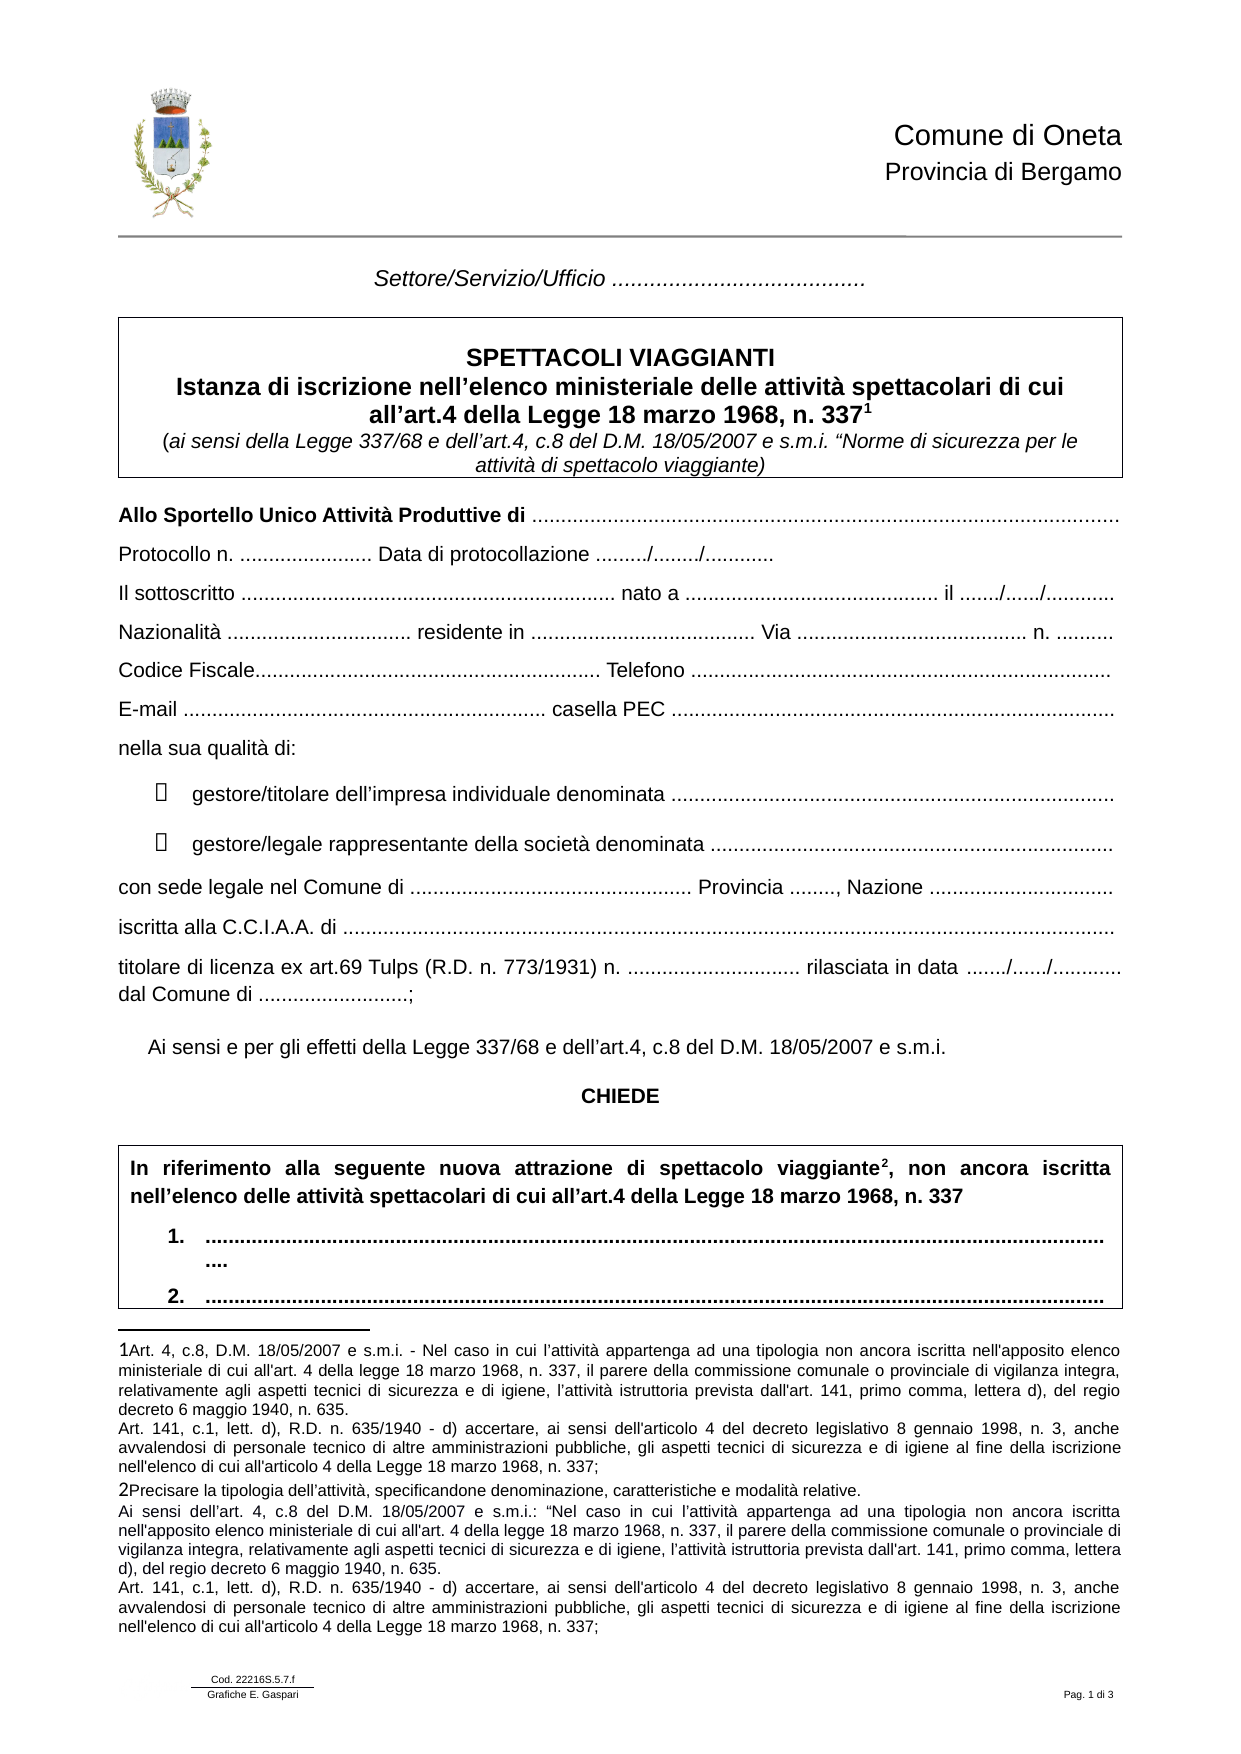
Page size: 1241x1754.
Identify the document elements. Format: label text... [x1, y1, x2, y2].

text con sede legale nel Comune di ................................................. Provincia ........, Nazione ................................ [118, 875, 1122, 899]
text Codice Fiscale............................................................ Telefono ......................................................................... [118, 658, 1122, 682]
text Il sottoscritto ................................................................. nato a ............................................ il ......./....../............ [118, 581, 1122, 604]
text Ai sensi e per gli effetti della Legge 337/68 e dell’art.4, c.8 del D.M. 18/05/2007 e s.m.i. [118, 1035, 1122, 1059]
table_header In riferimento alla seguente nuova attrazione di spettacolo viaggiante, non ancora iscritta nell’elenco delle attività spettacolari di cui all’art.4 della Legge 18 marzo 1968, n. 337 ................................................................................................................................................................ ................................................................................................................................................................ ................................................................................................................................................................ ................................................................................................................................................................ l’attivazione della C.C.P.V.L.P.S. al fine dell’iscrizione nell’elenco ministeriale ex art. 4, L. 337/68, affinché verifichi l’idoneità della documentazione tecnica illustrativa e certificativa allegata, sottoscritta da professionista abilitato, direttamente o tramite apposita certificazione da parte di organismo di certificazione accreditato, atta a dimostrare la sussistenza dei requisiti tecnici di cui all'art.3 del D.M. 18/05/2007 e s.m.i., comprensiva di: copia del manuale di uso e manutenzione dell’attività, redatto dal costruttore con le istruzioni complete, incluse quelle relative al montaggio e smontaggio, al funzionamento e alla manutenzione; copia del libretto dell’attività. sottoponga l’attività ad un controllo di regolare funzionamento nelle ordinarie condizioni di esercizio, accertando l’esistenza di un verbale di collaudo redatto da professionista abilitato o di apposita certificazione da parte di organismo di certificazione accreditato. Il controllo viene richiesto a partire dal giorno ....../....../............ Ai fini della competenza della Commissione, si evidenzia che la capienza presunta di ogni singola attrazione è  inferiore  superiore ai 1.300 posti. [119, 1146, 1122, 1308]
text Allo Sportello Unico Attività Produttive di [118, 503, 1122, 527]
text E-mail ............................................................... casella PEC ............................................................................. [118, 697, 1122, 721]
text  gestore/legale rappresentante della società denominata ...................................................................... [153, 825, 1122, 859]
text Settore/Servizio/Ufficio ........................................ [118, 265, 1122, 291]
picture [122, 87, 224, 219]
text iscritta alla C.C.I.A.A. di ...................................................................................................................................... [118, 915, 1122, 939]
text  gestore/titolare dell’impresa individuale denominata ............................................................................. [153, 775, 1122, 809]
text Provincia di Bergamo [224, 157, 1122, 185]
table_header SPETTACOLI VIAGGIANTI Istanza di iscrizione nell’elenco ministeriale delle attività spettacolari di cui all’art.4 della Legge 18 marzo 1968, n. 337 (ai sensi della Legge 337/68 e dell’art.4, c.8 del D.M. 18/05/2007 e s.m.i. “Norme di sicurezza per le attività di spettacolo viaggiante) [119, 318, 1122, 477]
subtitle CHIEDE [118, 1084, 1122, 1108]
text titolare di licenza ex art.69 Tulps (R.D. n. 773/1931) n. .............................. rilasciata in data ......./....../............ dal Comune di ..........................; [118, 955, 1122, 1006]
text Protocollo n. ....................... Data di protocollazione ........./......../............ [118, 542, 1122, 566]
text Nazionalità ................................ residente in ....................................... Via ........................................ n. .......... [118, 619, 1122, 643]
text Comune di Oneta [224, 118, 1122, 152]
text nella sua qualità di: [118, 736, 1122, 760]
